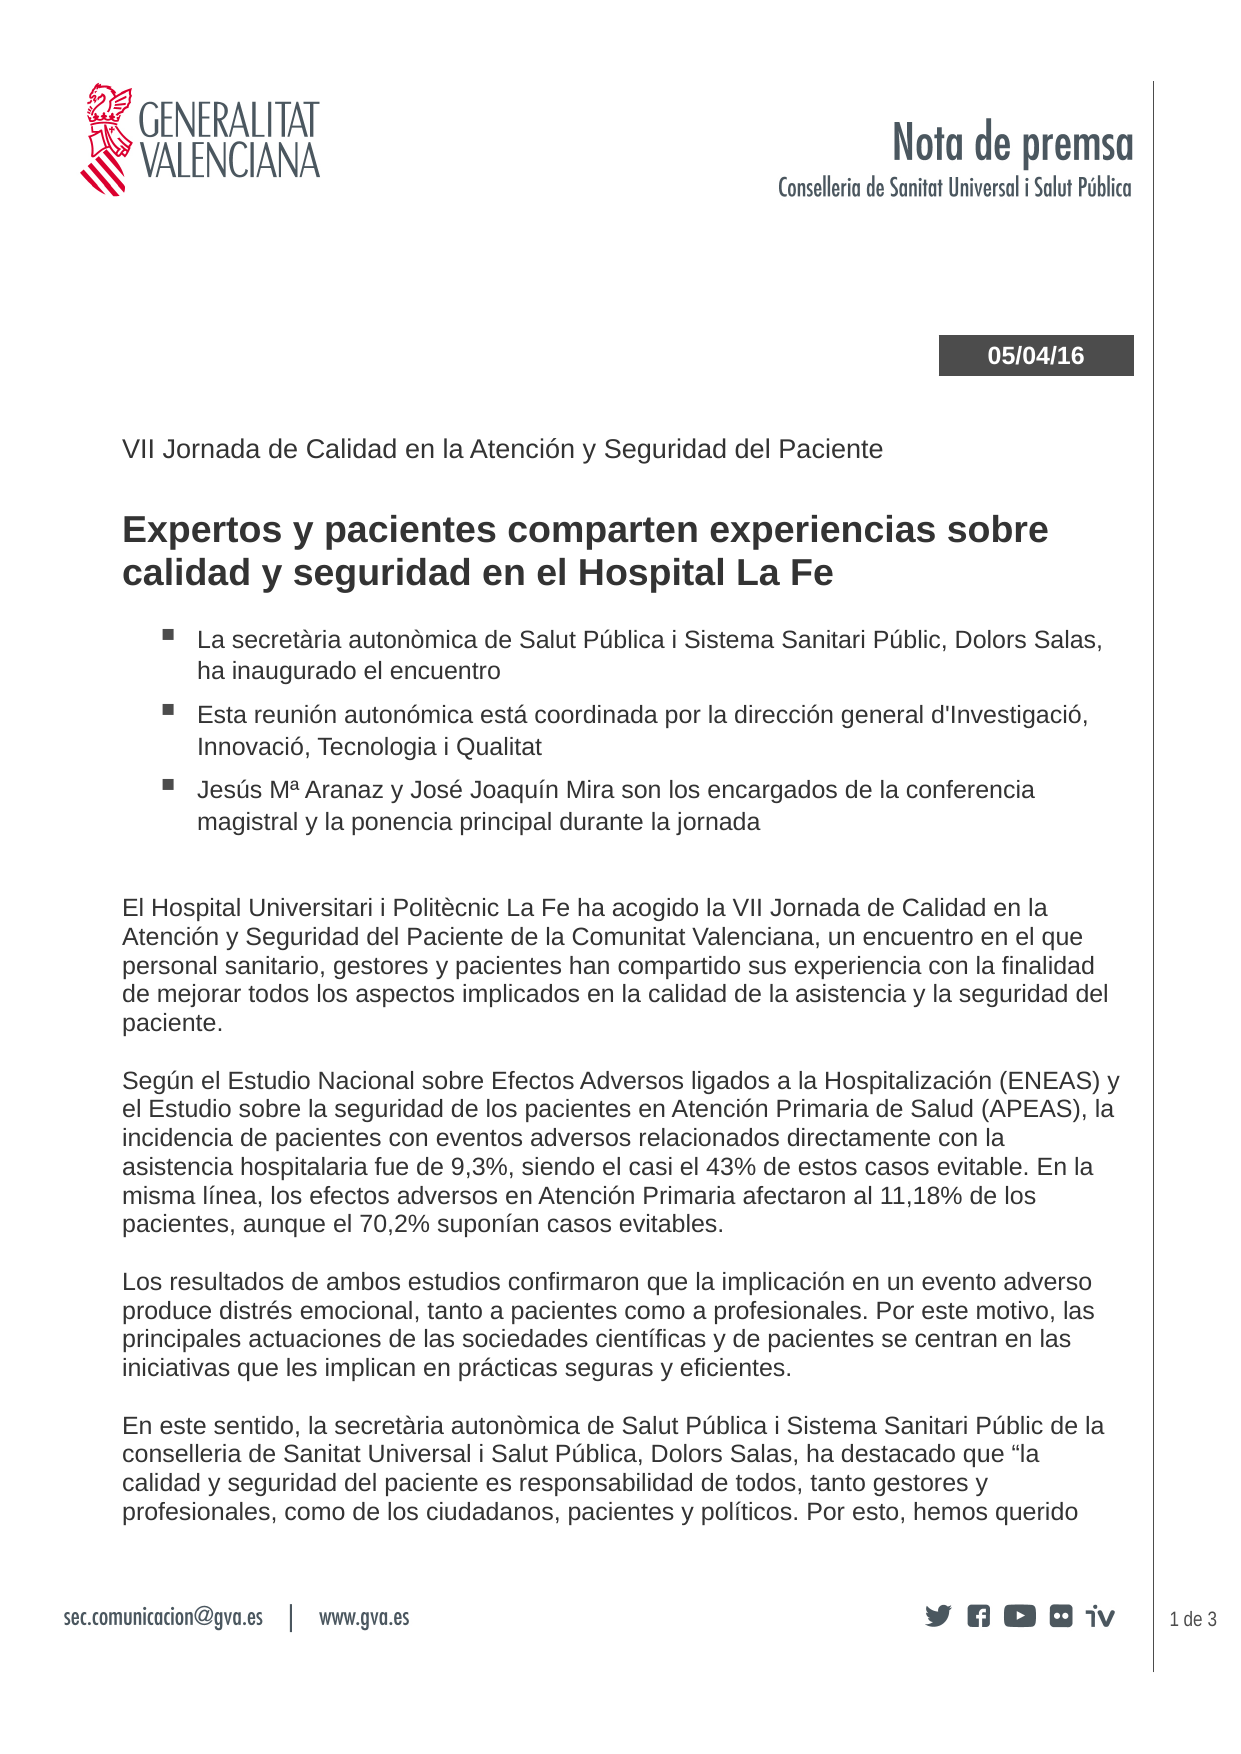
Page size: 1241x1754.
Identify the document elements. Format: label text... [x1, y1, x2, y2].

text El Hospital Universitari i Politècnic La Fe ha acogido la VII Jornada de Calidad en la Atención y Seguridad del Paciente de la Comunitat Valenciana, un encuentro en el que personal sanitario, gestores y pacientes han compartido sus experiencia con la finalidad de mejorar todos los aspectos implicados en la calidad de la asistencia y la seguridad del paciente. [122, 893, 1123, 1037]
text Los resultados de ambos estudios confirmaron que la implicación en un evento adverso produce distrés emocional, tanto a pacientes como a profesionales. Por este motivo, las principales actuaciones de las sociedades científicas y de pacientes se centran en las iniciativas que les implican en prácticas seguras y eficientes. [122, 1267, 1123, 1382]
list Esta reunión autonómica está coordinada por la dirección general d'Investigació, Innovació, Tecnologia i Qualitat [159, 698, 1123, 760]
text VII Jornada de Calidad en la Atención y Seguridad del Paciente [122, 433, 1123, 464]
text Según el Estudio Nacional sobre Efectos Adversos ligados a la Hospitalización (ENEAS) y el Estudio sobre la seguridad de los pacientes en Atención Primaria de Salud (APEAS), la incidencia de pacientes con eventos adversos relacionados directamente con la asistencia hospitalaria fue de 9,3%, siendo el casi el 43% de estos casos evitable. En la misma línea, los efectos adversos en Atención Primaria afectaron al 11,18% de los pacientes, aunque el 70,2% suponían casos evitables. [122, 1066, 1123, 1238]
picture [0, 0, 1241, 278]
list Jesús Mª Aranaz y José Joaquín Mira son los encargados de la conferencia magistral y la ponencia principal durante la jornada [159, 773, 1123, 836]
list La secretària autonòmica de Salut Pública i Sistema Sanitari Públic, Dolors Salas, ha inaugurado el encuentro [159, 622, 1123, 685]
table_header [122, 335, 939, 375]
text En este sentido, la secretària autonòmica de Salut Pública i Sistema Sanitari Públic de la conselleria de Sanitat Universal i Salut Pública, Dolors Salas, ha destacado que “la calidad y seguridad del paciente es responsabilidad de todos, tanto gestores y profesionales, como de los ciudadanos, pacientes y políticos. Por esto, hemos querido [122, 1411, 1123, 1526]
picture [0, 1582, 1241, 1754]
text Expertos y pacientes comparten experiencias sobre calidad y seguridad en el Hospital La Fe [122, 507, 1123, 593]
table_header 04/05/16 [940, 336, 1133, 375]
